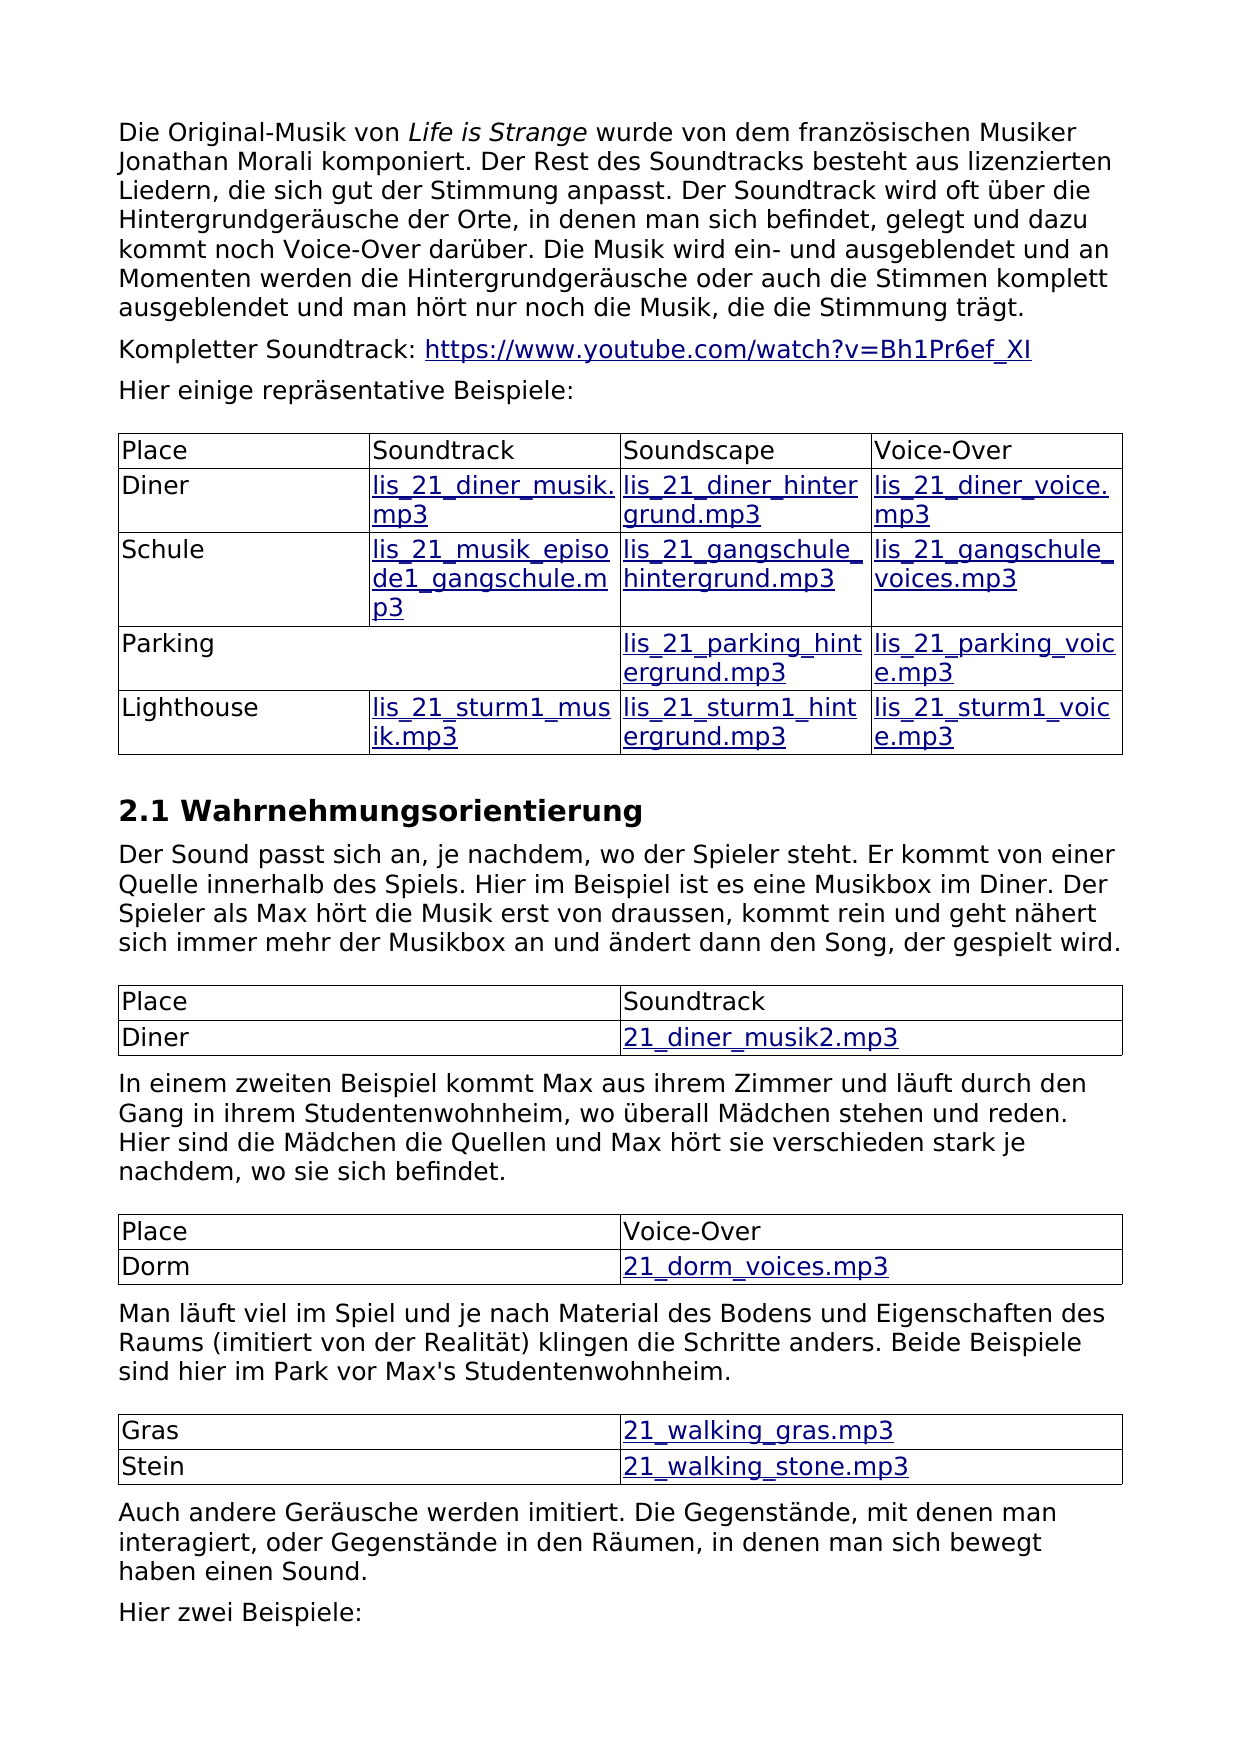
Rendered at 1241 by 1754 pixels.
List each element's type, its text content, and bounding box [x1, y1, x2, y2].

table_header Soundtrack [370, 434, 620, 468]
table_cell lis_21_sturm1_hintergrund.mp3 [621, 691, 871, 754]
table_cell 21_walking_stone.mp3 [621, 1450, 1122, 1484]
table_cell lis_21_diner_musik.mp3 [370, 469, 620, 532]
text Der Sound passt sich an, je nachdem, wo der Spieler steht. Er kommt von einer Quelle innerhalb des Spiels. Hier im Beispiel ist es eine Musikbox im Diner. Der Spieler als Max hört die Musik erst von draussen, kommt rein und geht nähert sich immer mehr der Musikbox an und ändert dann den Song, der gespielt wird. [118, 841, 1122, 957]
text Hier zwei Beispiele: [118, 1599, 1122, 1628]
table_header Place [119, 434, 369, 468]
table_cell lis_21_parking_voice.mp3 [872, 627, 1122, 690]
text Kompletter Soundtrack: https://www.youtube.com/watch?v=Bh1Pr6ef_XI [118, 335, 1122, 364]
table_cell lis_21_sturm1_musik.mp3 [370, 691, 620, 754]
table_header Soundtrack [621, 986, 1122, 1020]
table_header Place [119, 1215, 620, 1249]
table_cell Schule [119, 533, 369, 626]
table_cell lis_21_gangschule_voices.mp3 [872, 533, 1122, 626]
subtitle 2.1 Wahrnehmungsorientierung [118, 794, 1122, 828]
text Auch andere Geräusche werden imitiert. Die Gegenstände, mit denen man interagiert, oder Gegenstände in den Räumen, in denen man sich bewegt haben einen Sound. [118, 1499, 1122, 1586]
text In einem zweiten Beispiel kommt Max aus ihrem Zimmer und läuft durch den Gang in ihrem Studentenwohnheim, wo überall Mädchen stehen und reden. Hier sind die Mädchen die Quellen und Max hört sie verschieden stark je nachdem, wo sie sich befindet. [118, 1070, 1122, 1186]
text Man läuft viel im Spiel und je nach Material des Bodens und Eigenschaften des Raums (imitiert von der Realität) klingen die Schritte anders. Beide Beispiele sind hier im Park vor Max's Studentenwohnheim. [118, 1299, 1122, 1386]
table_cell Dorm [119, 1250, 620, 1284]
table_header 21_walking_gras.mp3 [621, 1415, 1122, 1449]
table_cell Parking [119, 627, 620, 690]
table_cell Diner [119, 469, 369, 532]
table_cell lis_21_diner_voice.mp3 [872, 469, 1122, 532]
table_cell 21_diner_musik2.mp3 [621, 1021, 1122, 1055]
table_cell lis_21_musik_episode1_gangschule.mp3 [370, 533, 620, 626]
table_header Voice-Over [872, 434, 1122, 468]
table_cell 21_dorm_voices.mp3 [621, 1250, 1122, 1284]
table_cell Diner [119, 1021, 620, 1055]
table_cell lis_21_gangschule_hintergrund.mp3 [621, 533, 871, 626]
table_header Voice-Over [621, 1215, 1122, 1249]
table_cell lis_21_parking_hintergrund.mp3 [621, 627, 871, 690]
text Hier einige repräsentative Beispiele: [118, 376, 1122, 406]
table_cell lis_21_sturm1_voice.mp3 [872, 691, 1122, 754]
table_header Gras [119, 1415, 620, 1449]
table_cell lis_21_diner_hintergrund.mp3 [621, 469, 871, 532]
table_header Place [119, 986, 620, 1020]
table_header Soundscape [621, 434, 871, 468]
table_cell Lighthouse [119, 691, 369, 754]
table_cell Stein [119, 1450, 620, 1484]
text Die Original-Musik von Life is Strange wurde von dem französischen Musiker Jonathan Morali komponiert. Der Rest des Soundtracks besteht aus lizenzierten Liedern, die sich gut der Stimmung anpasst. Der Soundtrack wird oft über die Hintergrundgeräusche der Orte, in denen man sich befindet, gelegt und dazu kommt noch Voice-Over darüber. Die Musik wird ein- und ausgeblendet und an Momenten werden die Hintergrundgeräusche oder auch die Stimmen komplett ausgeblendet und man hört nur noch die Musik, die die Stimmung trägt. [118, 118, 1122, 322]
